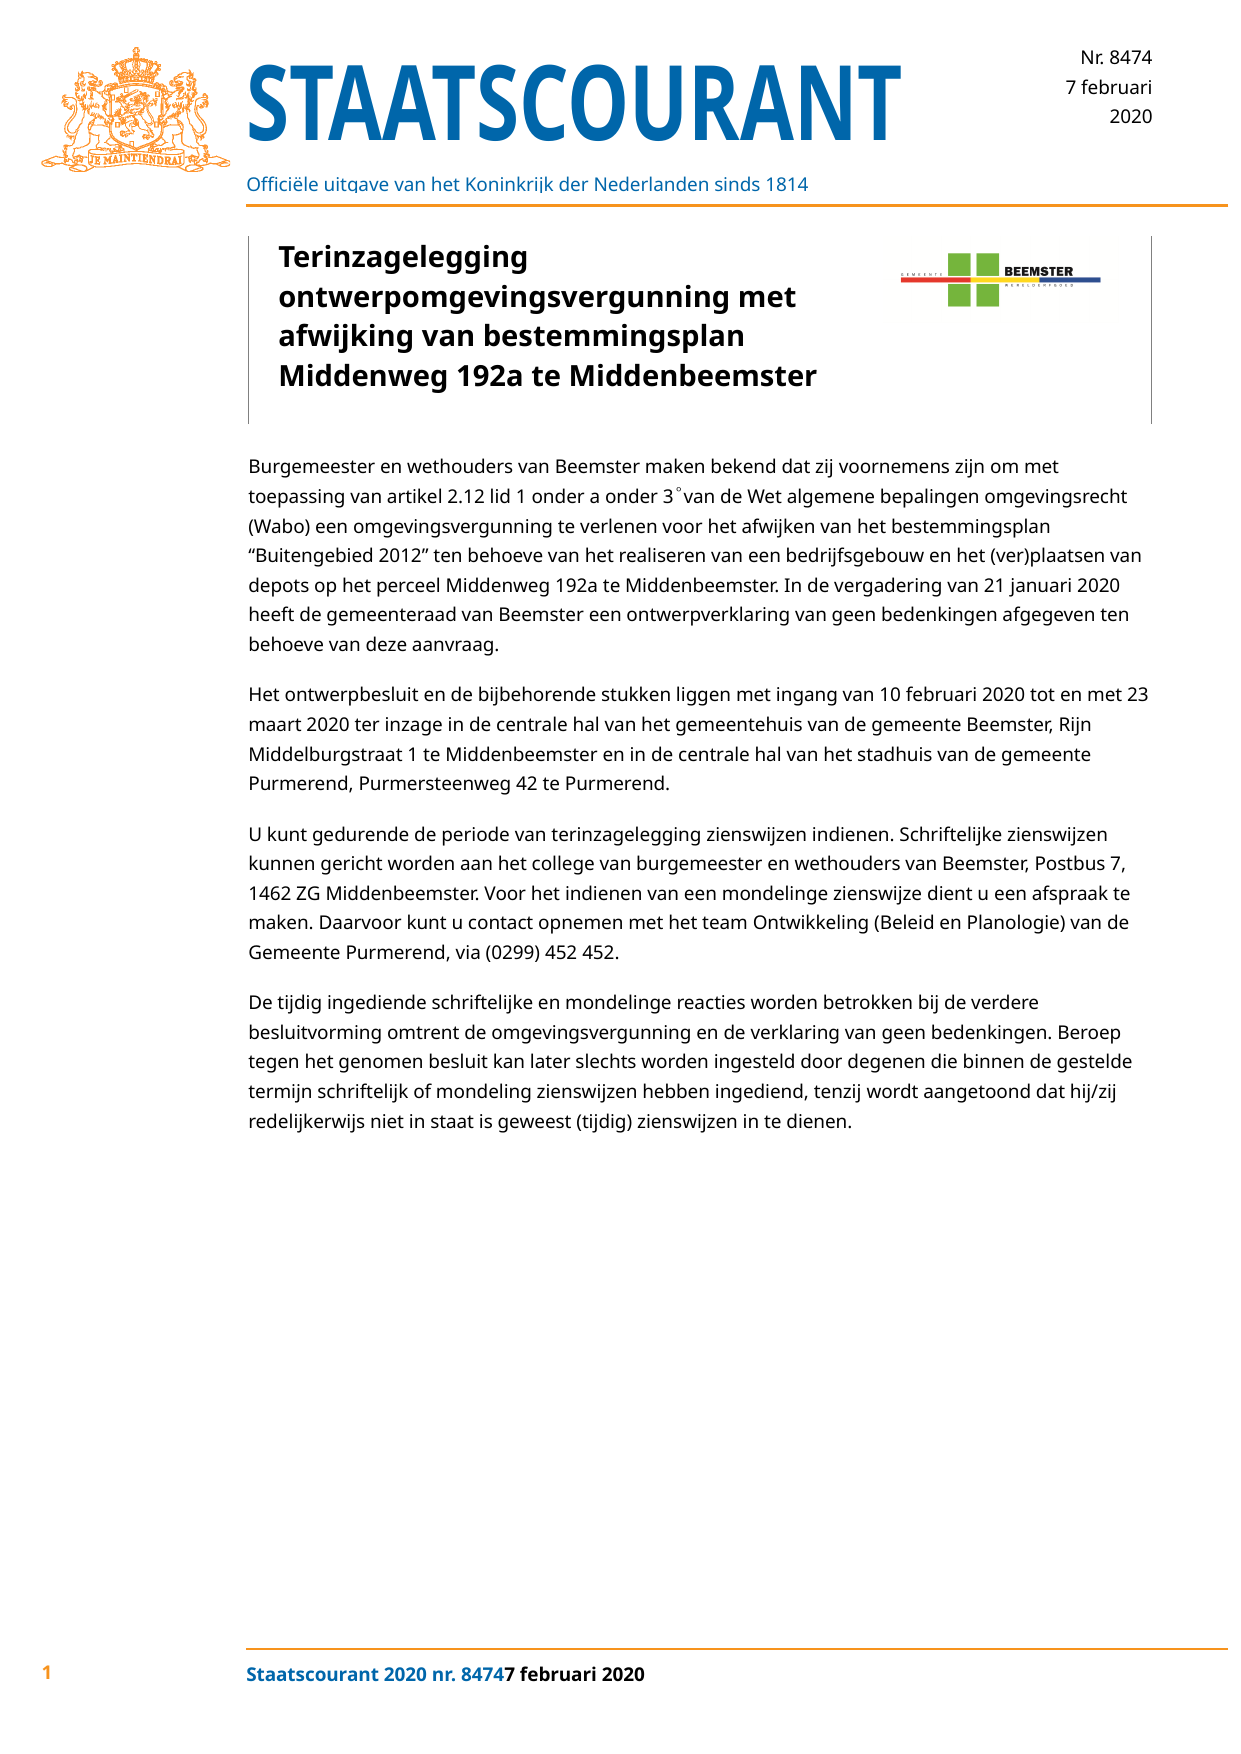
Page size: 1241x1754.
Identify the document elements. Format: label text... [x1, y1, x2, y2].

table_header Terinzagelegging ontwerpomgevingsvergunning met afwijking van bestemmingsplan Middenweg 192a te Middenbeemster [249, 236, 850, 424]
table_header [850, 236, 882, 322]
table_header [1119, 236, 1151, 322]
table_header [850, 323, 1151, 424]
picture [41, 47, 231, 172]
text Burgemeester en wethouders van Beemster maken bekend dat zij voornemens zijn om met toepassing van artikel 2.12 lid 1 onder a onder 3 ͦ van de Wet algemene bepalingen omgevingsrecht (Wabo) een omgevingsvergunning te verlenen voor het afwijken van het bestemmingsplan “Buitengebied 2012” ten behoeve van het realiseren van een bedrijfsgebouw en het (ver)plaatsen van depots op het perceel Middenweg 192a te Middenbeemster. In de vergadering van 21 januari 2020 heeft de gemeenteraad van Beemster een ontwerpverklaring van geen bedenkingen afgegeven ten behoeve van deze aanvraag. [248, 454, 1152, 657]
picture [882, 236, 1119, 323]
text U kunt gedurende de periode van terinzagelegging zienswijzen indienen. Schriftelijke zienswijzen kunnen gericht worden aan het college van burgemeester en wethouders van Beemster, Postbus 7, 1462 ZG Middenbeemster. Voor het indienen van een mondelinge zienswijze dient u een afspraak te maken. Daarvoor kunt u contact opnemen met het team Ontwikkeling (Beleid en Planologie) van de Gemeente Purmerend, via (0299) 452 452. [248, 821, 1152, 965]
text De tijdig ingediende schriftelijke en mondelinge reacties worden betrokken bij de verdere besluitvorming omtrent de omgevingsvergunning en de verklaring van geen bedenkingen. Beroep tegen het genomen besluit kan later slechts worden ingesteld door degenen die binnen de gestelde termijn schriftelijk of mondeling zienswijzen hebben ingediend, tenzij wordt aangetoond dat hij/zij redelijkerwijs niet in staat is geweest (tijdig) zienswijzen in te dienen. [248, 989, 1152, 1133]
text Het ontwerpbesluit en de bijbehorende stukken liggen met ingang van 10 februari 2020 tot en met 23 maart 2020 ter inzage in de centrale hal van het gemeentehuis van de gemeente Beemster, Rijn Middelburgstraat 1 te Middenbeemster en in de centrale hal van het stadhuis van de gemeente Purmerend, Purmersteenweg 42 te Purmerend. [248, 682, 1152, 796]
